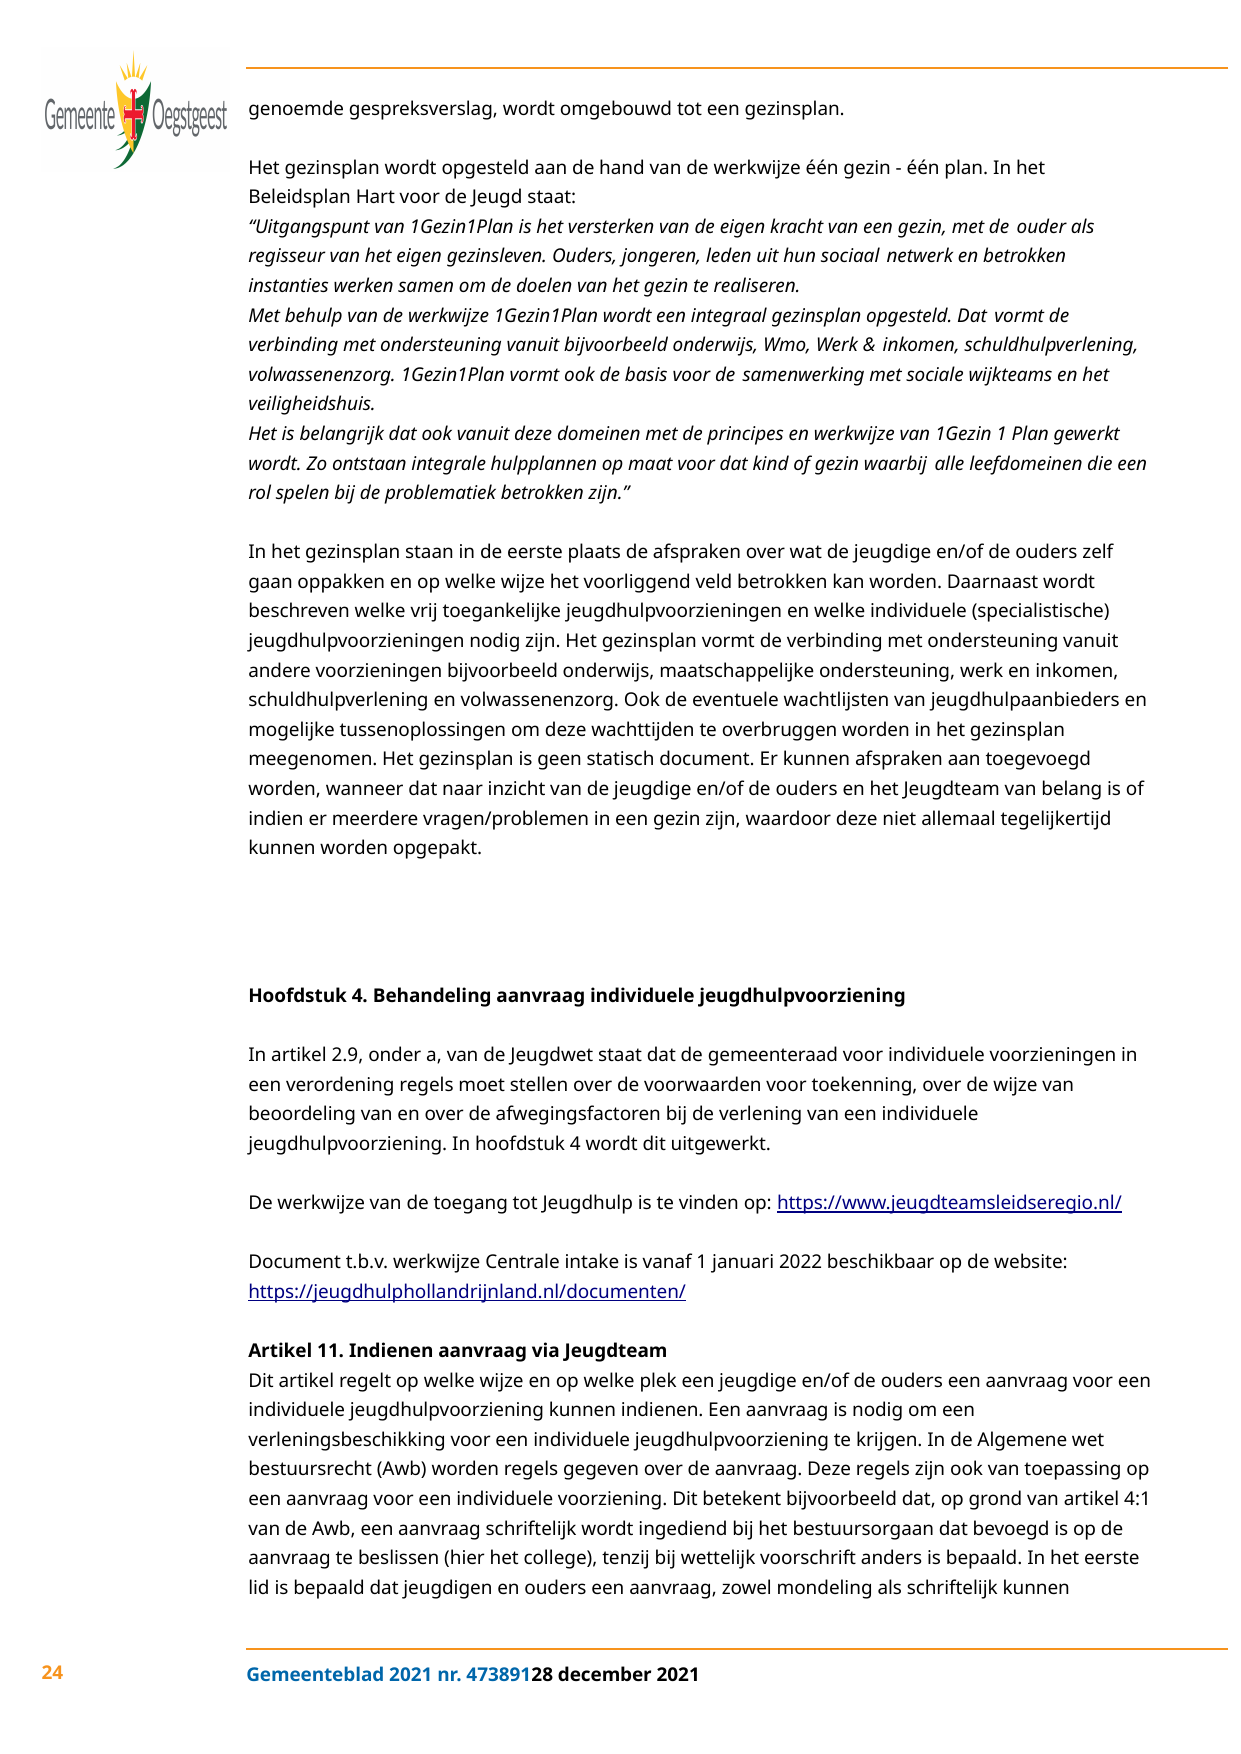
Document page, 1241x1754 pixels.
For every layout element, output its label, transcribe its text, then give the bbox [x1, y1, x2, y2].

text Document t.b.v. werkwijze Centrale intake is vanaf 1 januari 2022 beschikbaar op de website: [248, 1248, 1152, 1274]
text Het is belangrijk dat ook vanuit deze domeinen met de principes en werkwijze van 1Gezin 1 Plan gewerkt wordt. Zo ontstaan integrale hulpplannen op maat voor dat kind of gezin waarbij alle leefdomeinen die een rol spelen bij de problematiek betrokken zijn.” [248, 420, 1152, 505]
text In het gezinsplan staan in de eerste plaats de afspraken over wat de jeugdige en/of de ouders zelf gaan oppakken en op welke wijze het voorliggend veld betrokken kan worden. Daarnaast wordt beschreven welke vrij toegankelijke jeugdhulpvoorzieningen en welke individuele (specialistische) jeugdhulpvoorzieningen nodig zijn. Het gezinsplan vormt de verbinding met ondersteuning vanuit andere voorzieningen bijvoorbeeld onderwijs, maatschappelijke ondersteuning, werk en inkomen, schuldhulpverlening en volwassenenzorg. Ook de eventuele wachtlijsten van jeugdhulpaanbieders en mogelijke tussenoplossingen om deze wachttijden te overbruggen worden in het gezinsplan meegenomen. Het gezinsplan is geen statisch document. Er kunnen afspraken aan toegevoegd worden, wanneer dat naar inzicht van de jeugdige en/of de ouders en het Jeugdteam van belang is of indien er meerdere vragen/problemen in een gezin zijn, waardoor deze niet allemaal tegelijkertijd kunnen worden opgepakt. [248, 538, 1152, 860]
text Dit artikel regelt op welke wijze en op welke plek een jeugdige en/of de ouders een aanvraag voor een individuele jeugdhulpvoorziening kunnen indienen. Een aanvraag is nodig om een verleningsbeschikking voor een individuele jeugdhulpvoorziening te krijgen. In de Algemene wet bestuursrecht (Awb) worden regels gegeven over de aanvraag. Deze regels zijn ook van toepassing op een aanvraag voor een individuele voorziening. Dit betekent bijvoorbeeld dat, op grond van artikel 4:1 van de Awb, een aanvraag schriftelijk wordt ingediend bij het bestuursorgaan dat bevoegd is op de aanvraag te beslissen (hier het college), tenzij bij wettelijk voorschrift anders is bepaald. In het eerste lid is bepaald dat jeugdigen en ouders een aanvraag, zowel mondeling als schriftelijk kunnen [248, 1367, 1152, 1600]
picture [41, 47, 231, 172]
text https://jeugdhulphollandrijnland.nl/documenten/ [248, 1278, 1152, 1304]
text De werkwijze van de toegang tot Jeugdhulp is te vinden op: https://www.jeugdteamsleidseregio.nl/ [248, 1189, 1152, 1215]
text “Uitgangspunt van 1Gezin1Plan is het versterken van de eigen kracht van een gezin, met de ouder als regisseur van het eigen gezinsleven. Ouders, jongeren, leden uit hun sociaal netwerk en betrokken instanties werken samen om de doelen van het gezin te realiseren. [248, 213, 1152, 298]
text Hoofdstuk 4. Behandeling aanvraag individuele jeugdhulpvoorziening [248, 982, 1152, 1008]
text genoemde gespreksverslag, wordt omgebouwd tot een gezinsplan. [248, 95, 1152, 121]
text Het gezinsplan wordt opgesteld aan de hand van de werkwijze één gezin - één plan. In het Beleidsplan Hart voor de Jeugd staat: [248, 154, 1152, 209]
text Met behulp van de werkwijze 1Gezin1Plan wordt een integraal gezinsplan opgesteld. Dat vormt de verbinding met ondersteuning vanuit bijvoorbeeld onderwijs, Wmo, Werk & inkomen, schuldhulpverlening, volwassenenzorg. 1Gezin1Plan vormt ook de basis voor de samenwerking met sociale wijkteams en het veiligheidshuis. [248, 302, 1152, 416]
text In artikel 2.9, onder a, van de Jeugdwet staat dat de gemeenteraad voor individuele voorzieningen in een verordening regels moet stellen over de voorwaarden voor toekenning, over de wijze van beoordeling van en over de afwegingsfactoren bij de verlening van een individuele jeugdhulpvoorziening. In hoofdstuk 4 wordt dit uitgewerkt. [248, 1041, 1152, 1156]
text Artikel 11. Indienen aanvraag via Jeugdteam [248, 1337, 1152, 1363]
